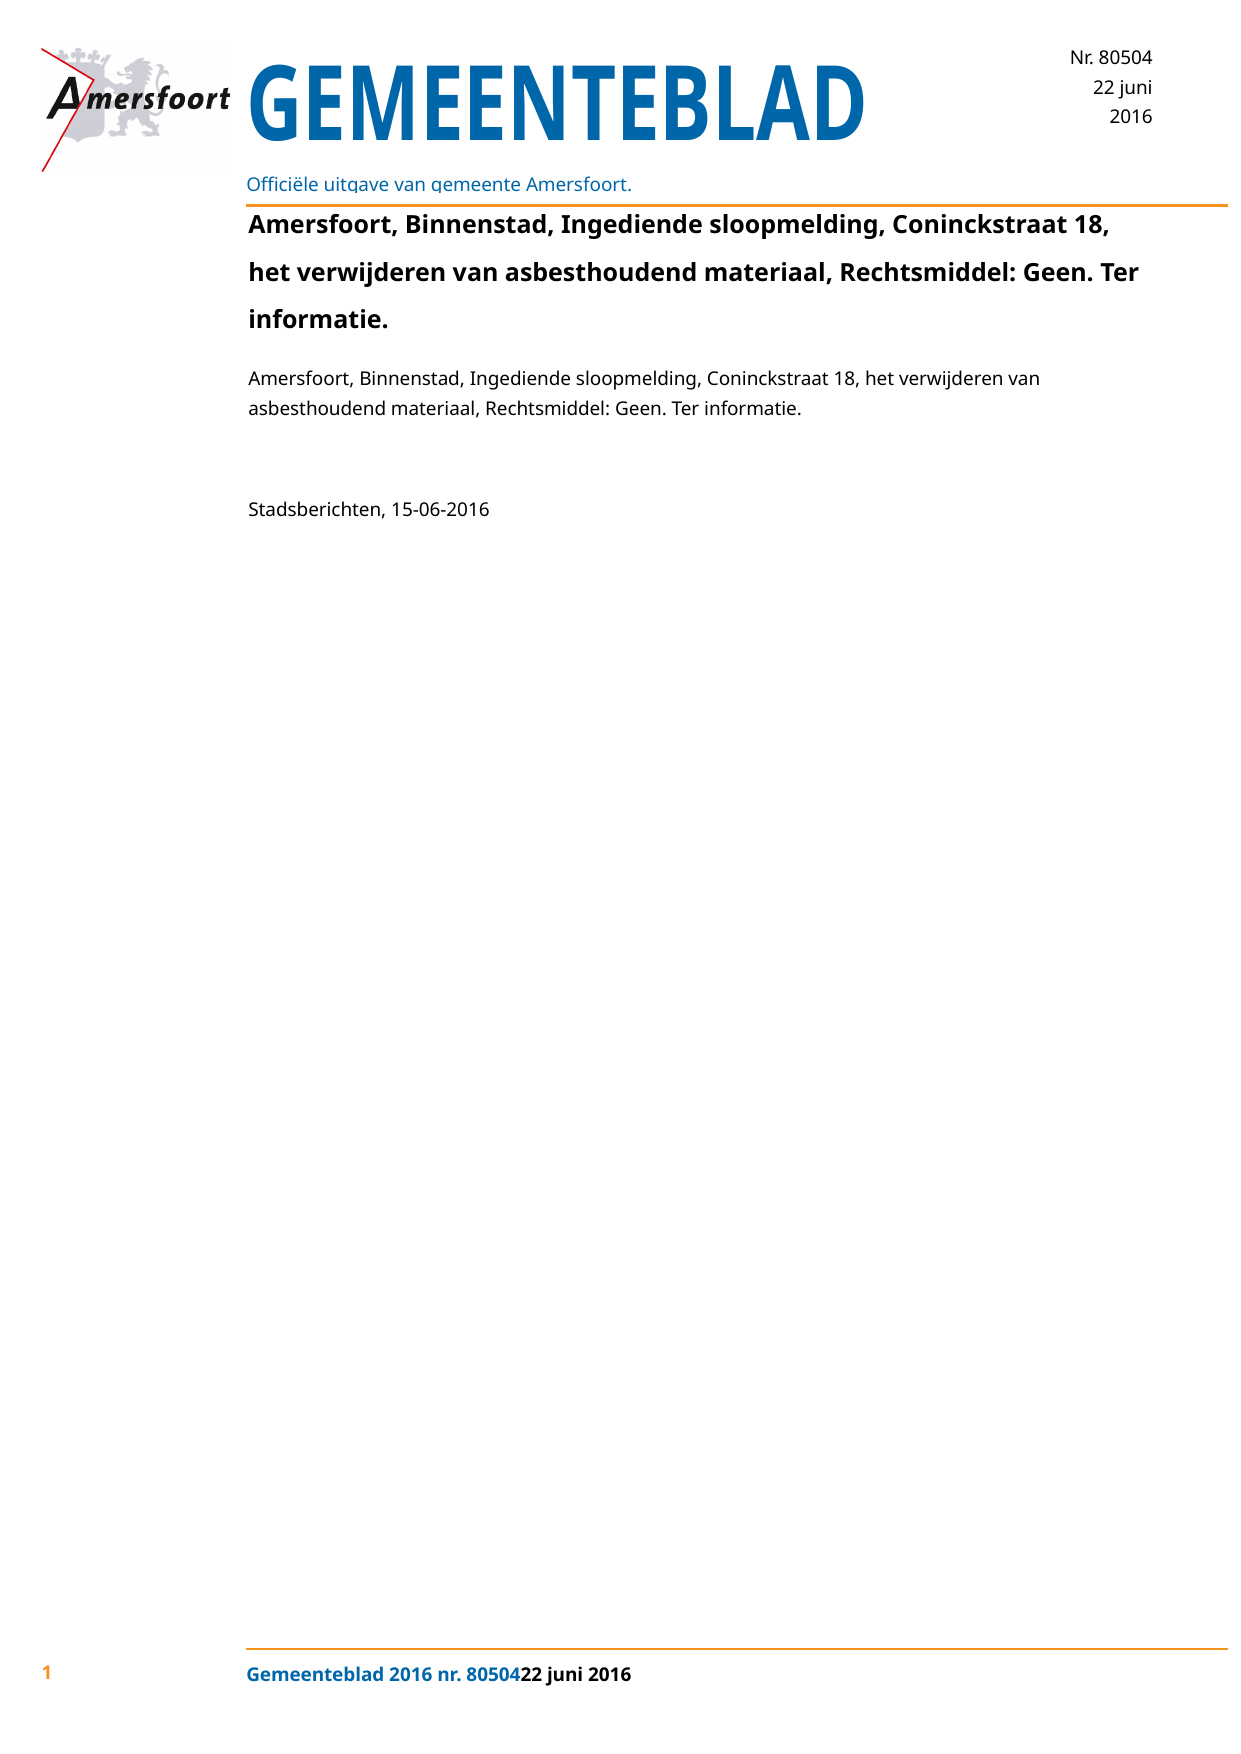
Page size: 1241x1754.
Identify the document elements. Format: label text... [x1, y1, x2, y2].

text Amersfoort, Binnenstad, Ingediende sloopmelding, Coninckstraat 18, het verwijderen van asbesthoudend materiaal, Rechtsmiddel: Geen. Ter informatie. [248, 207, 1152, 336]
text Amersfoort, Binnenstad, Ingediende sloopmelding, Coninckstraat 18, het verwijderen van asbesthoudend materiaal, Rechtsmiddel: Geen. Ter informatie. [248, 366, 1152, 421]
text Stadsberichten, 15-06-2016 [248, 496, 1152, 522]
picture [41, 47, 231, 172]
